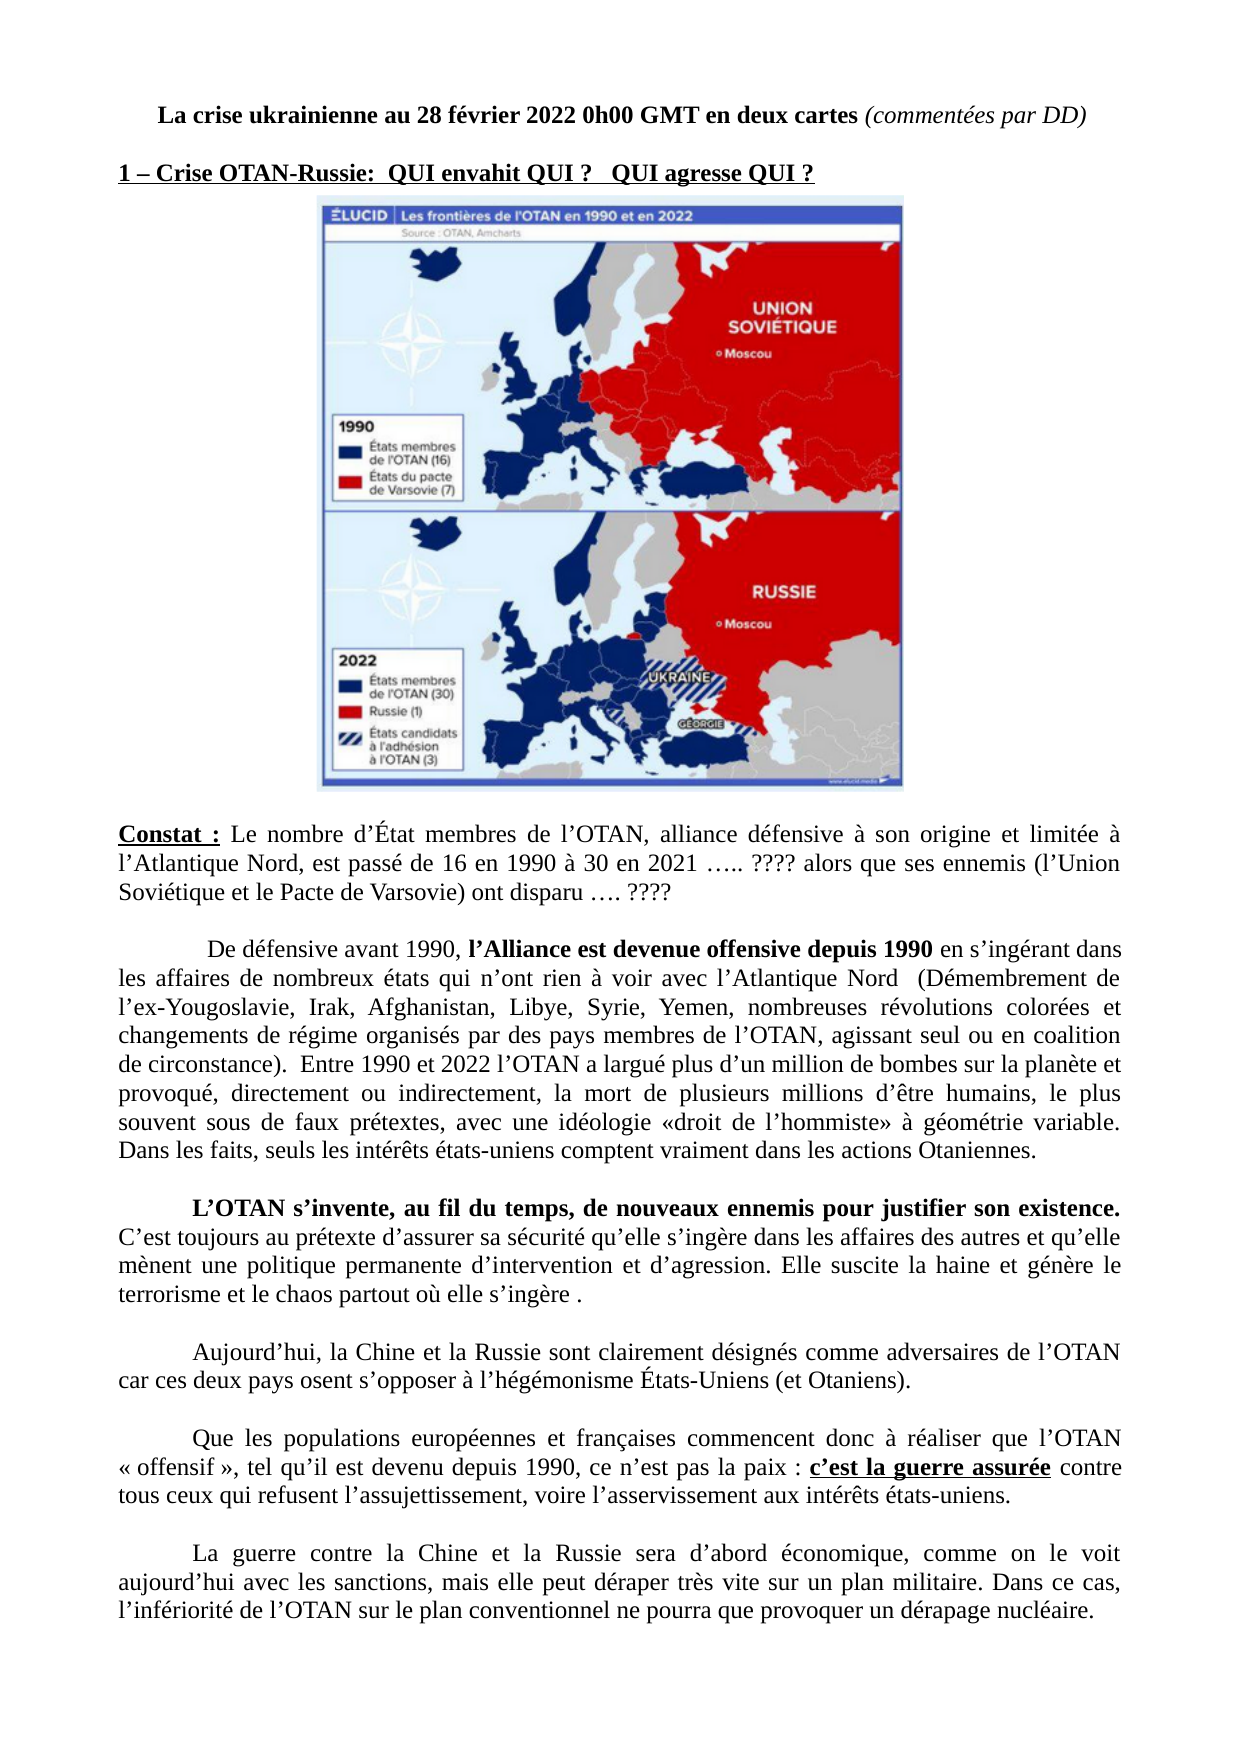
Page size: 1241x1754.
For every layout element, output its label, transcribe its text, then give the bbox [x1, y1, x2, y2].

text Constat : Le nombre d’État membres de l’OTAN, alliance défensive à son origine et limitée à l’Atlantique Nord, est passé de 16 en 1990 à 30 en 2021 ….. ???? alors que ses ennemis (l’Union Soviétique et le Pacte de Varsovie) ont disparu …. ???? [118, 819, 1122, 905]
text 1 – Crise OTAN-Russie: QUI envahit QUI ? QUI agresse QUI ? [118, 158, 1122, 187]
text Que les populations européennes et françaises commencent donc à réaliser que l’OTAN « offensif », tel qu’il est devenu depuis 1990, ce n’est pas la paix : c’est la guerre assurée contre tous ceux qui refusent l’assujettissement, voire l’asservissement aux intérêts états-uniens. [118, 1423, 1122, 1509]
text Aujourd’hui, la Chine et la Russie sont clairement désignés comme adversaires de l’OTAN car ces deux pays osent s’opposer à l’hégémonisme États-Uniens (et Otaniens). [118, 1337, 1122, 1394]
picture [316, 194, 904, 794]
text De défensive avant 1990, l’Alliance est devenue offensive depuis 1990 en s’ingérant dans les affaires de nombreux états qui n’ont rien à voir avec l’Atlantique Nord (Démembrement de l’ex-Yougoslavie, Irak, Afghanistan, Libye, Syrie, Yemen, nombreuses révolutions colorées et changements de régime organisés par des pays membres de l’OTAN, agissant seul ou en coalition de circonstance). Entre 1990 et 2022 l’OTAN a largué plus d’un million de bombes sur la planète et provoqué, directement ou indirectement, la mort de plusieurs millions d’être humains, le plus souvent sous de faux prétextes, avec une idéologie «droit de l’hommiste» à géométrie variable. Dans les faits, seuls les intérêts états-uniens comptent vraiment dans les actions Otaniennes. [118, 934, 1122, 1164]
text La crise ukrainienne au 28 février 2022 0h00 GMT en deux cartes (commentées par DD) [118, 100, 1122, 129]
text La guerre contre la Chine et la Russie sera d’abord économique, comme on le voit aujourd’hui avec les sanctions, mais elle peut déraper très vite sur un plan militaire. Dans ce cas, l’infériorité de l’OTAN sur le plan conventionnel ne pourra que provoquer un dérapage nucléaire. [118, 1538, 1122, 1624]
text L’OTAN s’invente, au fil du temps, de nouveaux ennemis pour justifier son existence. C’est toujours au prétexte d’assurer sa sécurité qu’elle s’ingère dans les affaires des autres et qu’elle mènent une politique permanente d’intervention et d’agression. Elle suscite la haine et génère le terrorisme et le chaos partout où elle s’ingère . [118, 1193, 1122, 1308]
